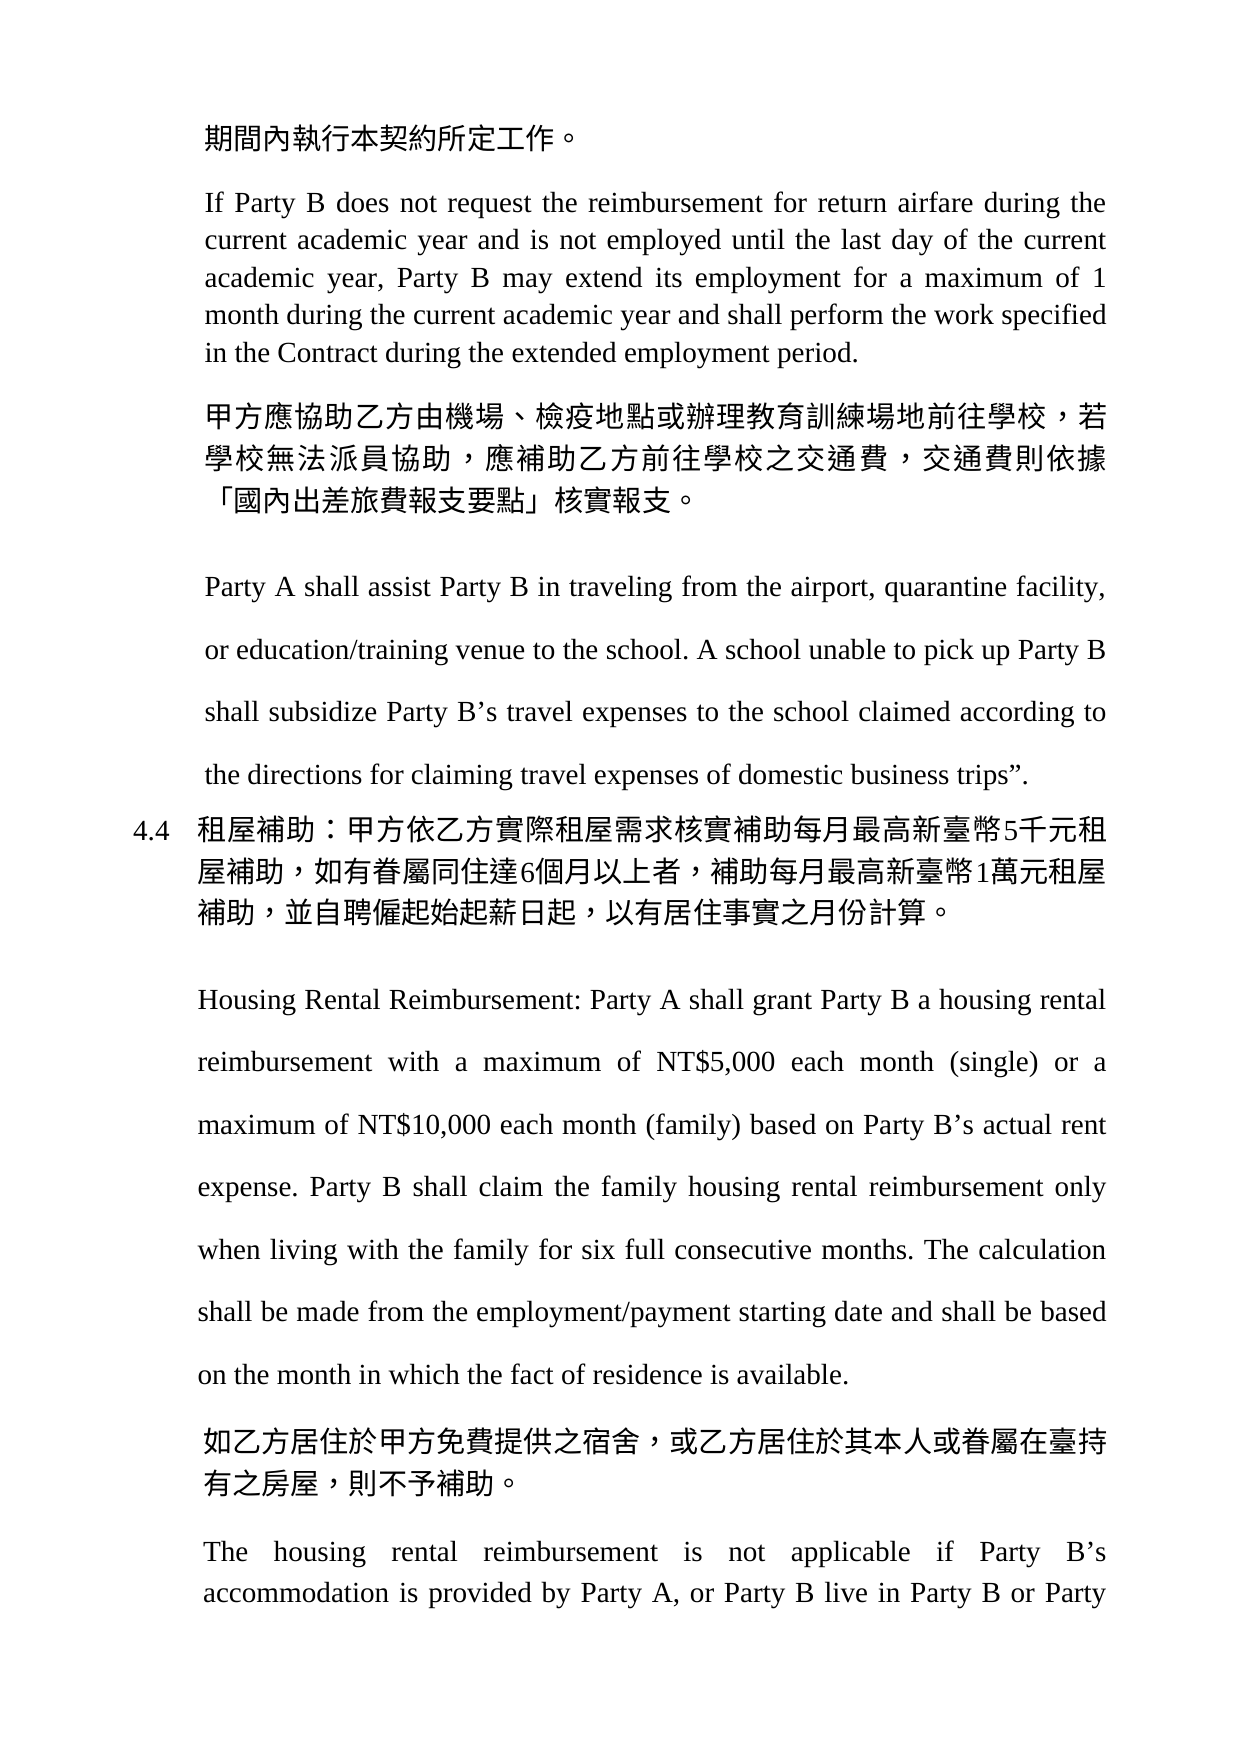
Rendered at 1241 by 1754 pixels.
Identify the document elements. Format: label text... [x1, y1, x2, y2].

text Housing Rental Reimbursement: Party A shall grant Party B a housing rental reimbursement with a maximum of NT$5,000 each month (single) or a maximum of NT$10,000 each month (family) based on Party B’s actual rent expense. Party B shall claim the family housing rental reimbursement only when living with the family for six full consecutive months. The calculation shall be made from the employment/payment starting date and shall be based on the month in which the fact of residence is available. [197, 957, 1107, 1394]
text 4.4 租屋補助：甲方依乙方實際租屋需求核實補助每月最高新臺幣5千元租屋補助，如有眷屬同住達6個月以上者，補助每月最高新臺幣1萬元租屋補助，並自聘僱起始起薪日起，以有居住事實之月份計算。 [133, 807, 1107, 932]
text The housing rental reimbursement is not applicable if Party B’s accommodation is provided by Party A, or Party B live in Party B or Party [203, 1528, 1107, 1611]
text 期間內執行本契約所定工作。 [204, 119, 1107, 157]
text 如乙方居住於甲方免費提供之宿舍，或乙方居住於其本人或眷屬在臺持有之房屋，則不予補助。 [203, 1419, 1107, 1503]
text If Party B does not request the reimbursement for return airfare during the current academic year and is not employed until the last day of the current academic year, Party B may extend its employment for a maximum of 1 month during the current academic year and shall perform the work specified in the Contract during the extended employment period. [204, 182, 1107, 369]
text 甲方應協助乙方由機場、檢疫地點或辦理教育訓練場地前往學校，若學校無法派員協助，應補助乙方前往學校之交通費，交通費則依據「國內出差旅費報支要點」核實報支。 [204, 394, 1107, 519]
text Party A shall assist Party B in traveling from the airport, quarantine facility, or education/training venue to the school. A school unable to pick up Party B shall subsidize Party B’s travel expenses to the school claimed according to the directions for claiming travel expenses of domestic business trips”. [204, 544, 1107, 794]
